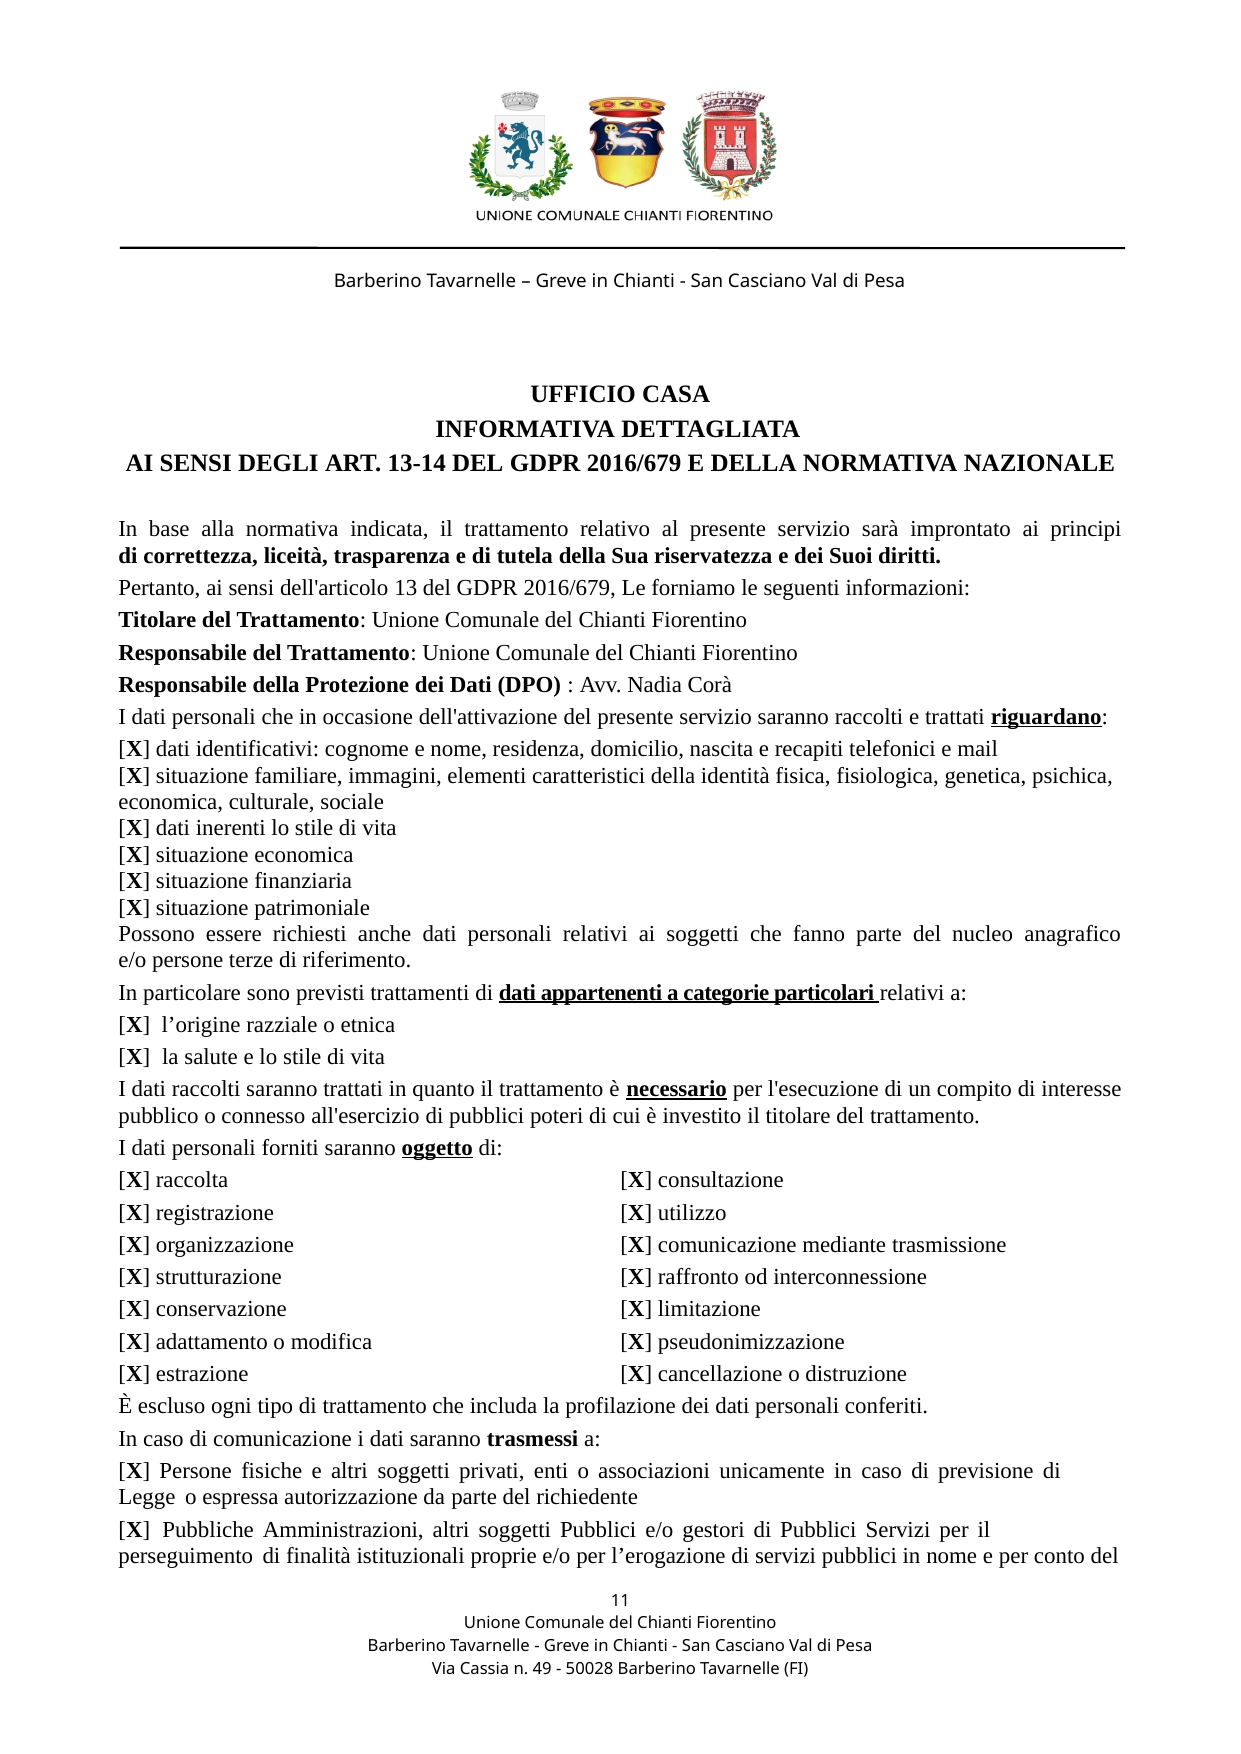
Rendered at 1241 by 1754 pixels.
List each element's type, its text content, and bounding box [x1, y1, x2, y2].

text [X] conservazione [118, 1296, 620, 1322]
text [X] situazione finanziaria [118, 867, 1122, 893]
text [X] estrazione [118, 1360, 620, 1386]
text [X] situazione familiare, immagini, elementi caratteristici della identità fisica, fisiologica, genetica, psichica, economica, culturale, sociale [118, 762, 1122, 814]
text [X] cancellazione o distruzione [620, 1360, 1120, 1386]
text UFFICIO CASA [118, 379, 1122, 408]
text [X] situazione economica [118, 841, 1122, 867]
text Responsabile della Protezione dei Dati (DPO) : Avv. Nadia Corà [118, 671, 1122, 697]
text [X] consultazione [620, 1166, 1120, 1193]
text [X] pseudonimizzazione [620, 1328, 1120, 1354]
text [X] utilizzo [620, 1199, 1120, 1225]
text Responsabile del Trattamento: Unione Comunale del Chianti Fiorentino [118, 638, 1122, 665]
text Possono essere richiesti anche dati personali relativi ai soggetti che fanno parte del nucleo anagrafico e/o persone terze di riferimento. [118, 920, 1122, 973]
text [X] limitazione [620, 1296, 1120, 1322]
text [X] raffronto od interconnessione [620, 1263, 1120, 1289]
text I dati raccolti saranno trattati in quanto il trattamento è necessario per l'esecuzione di un compito di interesse pubblico o connesso all'esercizio di pubblici poteri di cui è investito il titolare del trattamento. [118, 1075, 1122, 1128]
text [X] strutturazione [118, 1263, 620, 1289]
text [X] Persone fisiche e altri soggetti privati, enti o associazioni unicamente in caso di previsione di Legge o espressa autorizzazione da parte del richiedente [118, 1457, 1122, 1510]
text In particolare sono previsti trattamenti di dati appartenenti a categorie particolari relativi a: [118, 978, 1122, 1005]
text AI SENSI DEGLI ART. 13-14 DEL GDPR 2016/679 E DELLA NORMATIVA NAZIONALE [118, 448, 1122, 477]
text [X] la salute e lo stile di vita [118, 1043, 1122, 1069]
text Titolare del Trattamento: Unione Comunale del Chianti Fiorentino [118, 606, 1122, 633]
text [X] dati identificativi: cognome e nome, residenza, domicilio, nascita e recapiti telefonici e mail [118, 735, 1122, 762]
text I dati personali forniti saranno oggetto di: [118, 1134, 1122, 1160]
text [X] l’origine razziale o etnica [118, 1011, 1122, 1037]
text [X] Pubbliche Amministrazioni, altri soggetti Pubblici e/o gestori di Pubblici Servizi per il perseguimento di finalità istituzionali proprie e/o per l’erogazione di servizi pubblici in nome e per conto del [118, 1516, 1122, 1568]
text [X] adattamento o modifica [118, 1328, 620, 1354]
text In caso di comunicazione i dati saranno trasmessi a: [118, 1425, 1122, 1451]
text [X] situazione patrimoniale [118, 893, 1122, 920]
text INFORMATIVA DETTAGLIATA [118, 414, 1122, 442]
text [X] organizzazione [118, 1231, 620, 1257]
text [X] raccolta [118, 1166, 620, 1193]
text [X] registrazione [118, 1199, 620, 1225]
text [X] dati inerenti lo stile di vita [118, 814, 1122, 841]
text In base alla normativa indicata, il trattamento relativo al presente servizio sarà improntato ai principi di correttezza, liceità, trasparenza e di tutela della Sua riservatezza e dei Suoi diritti. [118, 515, 1122, 568]
text Pertanto, ai sensi dell'articolo 13 del GDPR 2016/679, Le forniamo le seguenti informazioni: [118, 574, 1122, 600]
text [X] comunicazione mediante trasmissione [620, 1231, 1120, 1257]
picture [454, 75, 786, 234]
text I dati personali che in occasione dell'attivazione del presente servizio saranno raccolti e trattati riguardano: [118, 703, 1122, 729]
text È escluso ogni tipo di trattamento che includa la profilazione dei dati personali conferiti. [118, 1392, 1122, 1419]
